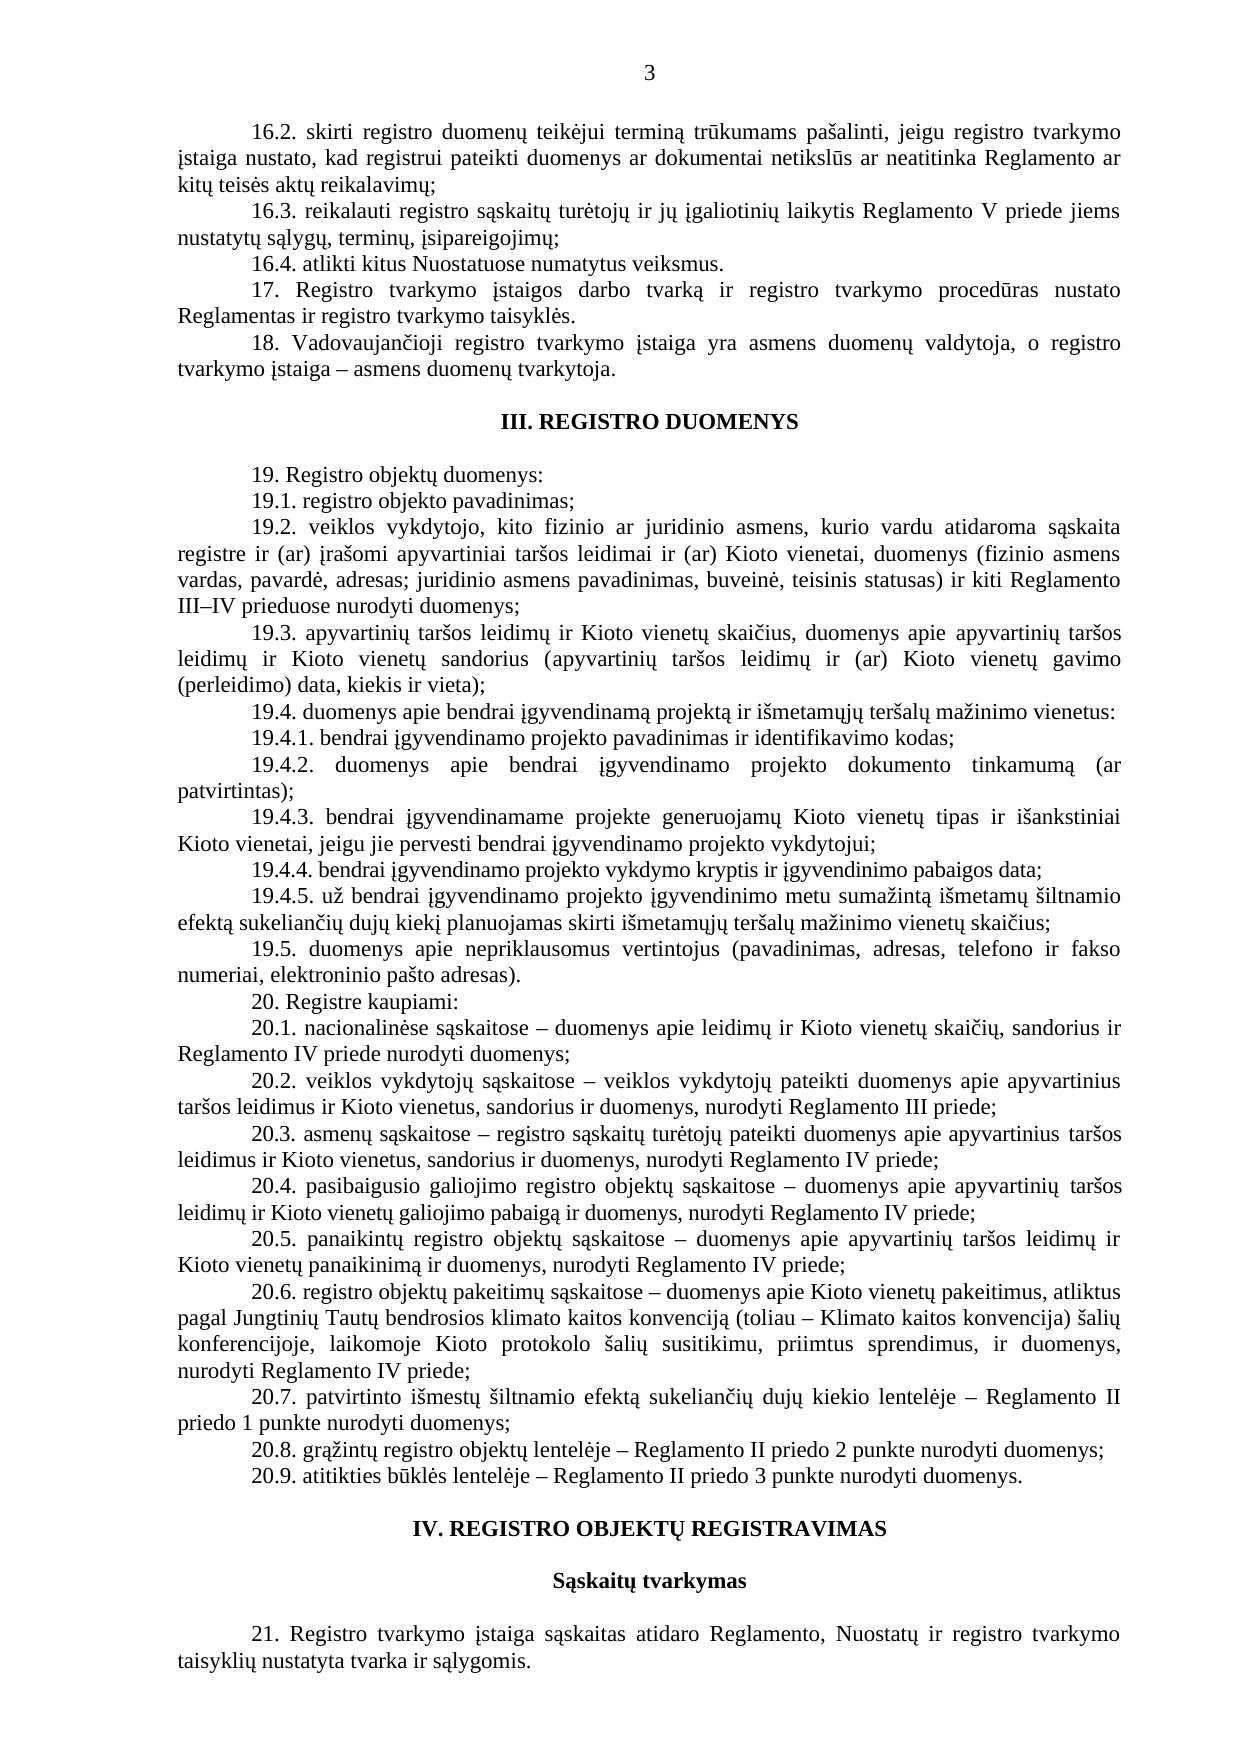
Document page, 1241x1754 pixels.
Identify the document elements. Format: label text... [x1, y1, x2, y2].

text 16.2. skirti registro duomenų teikėjui terminą trūkumams pašalinti, jeigu registro tvarkymo įstaiga nustato, kad registrui pateikti duomenys ar dokumentai netikslūs ar neatitinka Reglamento ar kitų teisės aktų reikalavimų; [177, 118, 1122, 197]
text 20.4. pasibaigusio galiojimo registro objektų sąskaitose – duomenys apie apyvartinių taršos leidimų ir Kioto vienetų galiojimo pabaigą ir duomenys, nurodyti Reglamento IV priede; [177, 1172, 1122, 1225]
text 19. Registro objektų duomenys: [177, 461, 1122, 487]
text 21. Registro tvarkymo įstaiga sąskaitas atidaro Reglamento, Nuostatų ir registro tvarkymo taisyklių nustatyta tvarka ir sąlygomis. [177, 1620, 1122, 1673]
text 19.1. registro objekto pavadinimas; [177, 487, 1122, 513]
text 19.2. veiklos vykdytojo, kito fizinio ar juridinio asmens, kurio vardu atidaroma sąskaita registre ir (ar) įrašomi apyvartiniai taršos leidimai ir (ar) Kioto vienetai, duomenys (fizinio asmens vardas, pavardė, adresas; juridinio asmens pavadinimas, buveinė, teisinis statusas) ir kiti Reglamento III–IV prieduose nurodyti duomenys; [177, 513, 1122, 619]
text III. REGISTRO DUOMENYS [177, 408, 1122, 434]
text 18. Vadovaujančioji registro tvarkymo įstaiga yra asmens duomenų valdytoja, o registro tvarkymo įstaiga – asmens duomenų tvarkytoja. [177, 329, 1122, 382]
text 17. Registro tvarkymo įstaigos darbo tvarką ir registro tvarkymo procedūras nustato Reglamentas ir registro tvarkymo taisyklės. [177, 276, 1122, 329]
text 20.5. panaikintų registro objektų sąskaitose – duomenys apie apyvartinių taršos leidimų ir Kioto vienetų panaikinimą ir duomenys, nurodyti Reglamento IV priede; [177, 1225, 1122, 1278]
text 20.3. asmenų sąskaitose – registro sąskaitų turėtojų pateikti duomenys apie apyvartinius taršos leidimus ir Kioto vienetus, sandorius ir duomenys, nurodyti Reglamento IV priede; [177, 1119, 1122, 1172]
text 19.3. apyvartinių taršos leidimų ir Kioto vienetų skaičius, duomenys apie apyvartinių taršos leidimų ir Kioto vienetų sandorius (apyvartinių taršos leidimų ir (ar) Kioto vienetų gavimo (perleidimo) data, kiekis ir vieta); [177, 619, 1122, 698]
text 20. Registre kaupiami: [177, 988, 1122, 1014]
text 19.4.3. bendrai įgyvendinamame projekte generuojamų Kioto vienetų tipas ir išankstiniai Kioto vienetai, jeigu jie pervesti bendrai įgyvendinamo projekto vykdytojui; [177, 803, 1122, 856]
text IV. REGISTRO OBJEKTŲ REGISTRAVIMAS [177, 1515, 1122, 1541]
text 20.6. registro objektų pakeitimų sąskaitose – duomenys apie Kioto vienetų pakeitimus, atliktus pagal Jungtinių Tautų bendrosios klimato kaitos konvenciją (toliau – Klimato kaitos konvencija) šalių konferencijoje, laikomoje Kioto protokolo šalių susitikimu, priimtus sprendimus, ir duomenys, nurodyti Reglamento IV priede; [177, 1278, 1122, 1383]
text 19.4. duomenys apie bendrai įgyvendinamą projektą ir išmetamųjų teršalų mažinimo vienetus: [177, 698, 1122, 724]
text 19.4.5. už bendrai įgyvendinamo projekto įgyvendinimo metu sumažintą išmetamų šiltnamio efektą sukeliančių dujų kiekį planuojamas skirti išmetamųjų teršalų mažinimo vienetų skaičius; [177, 882, 1122, 935]
text 20.2. veiklos vykdytojų sąskaitose – veiklos vykdytojų pateikti duomenys apie apyvartinius taršos leidimus ir Kioto vienetus, sandorius ir duomenys, nurodyti Reglamento III priede; [177, 1067, 1122, 1119]
text 16.3. reikalauti registro sąskaitų turėtojų ir jų įgaliotinių laikytis Reglamento V priede jiems nustatytų sąlygų, terminų, įsipareigojimų; [177, 197, 1122, 250]
text 16.4. atlikti kitus Nuostatuose numatytus veiksmus. [177, 250, 1122, 276]
text 19.4.1. bendrai įgyvendinamo projekto pavadinimas ir identifikavimo kodas; [177, 724, 1122, 751]
text 19.4.4. bendrai įgyvendinamo projekto vykdymo kryptis ir įgyvendinimo pabaigos data; [177, 856, 1122, 882]
text 20.8. grąžintų registro objektų lentelėje – Reglamento II priedo 2 punkte nurodyti duomenys; [177, 1436, 1122, 1462]
text 19.4.2. duomenys apie bendrai įgyvendinamo projekto dokumento tinkamumą (ar patvirtintas); [177, 751, 1122, 803]
text 20.7. patvirtinto išmestų šiltnamio efektą sukeliančių dujų kiekio lentelėje – Reglamento II priedo 1 punkte nurodyti duomenys; [177, 1383, 1122, 1436]
text 20.1. nacionalinėse sąskaitose – duomenys apie leidimų ir Kioto vienetų skaičių, sandorius ir Reglamento IV priede nurodyti duomenys; [177, 1014, 1122, 1067]
text 20.9. atitikties būklės lentelėje – Reglamento II priedo 3 punkte nurodyti duomenys. [177, 1462, 1122, 1488]
text Sąskaitų tvarkymas [177, 1568, 1122, 1594]
text 19.5. duomenys apie nepriklausomus vertintojus (pavadinimas, adresas, telefono ir fakso numeriai, elektroninio pašto adresas). [177, 935, 1122, 988]
